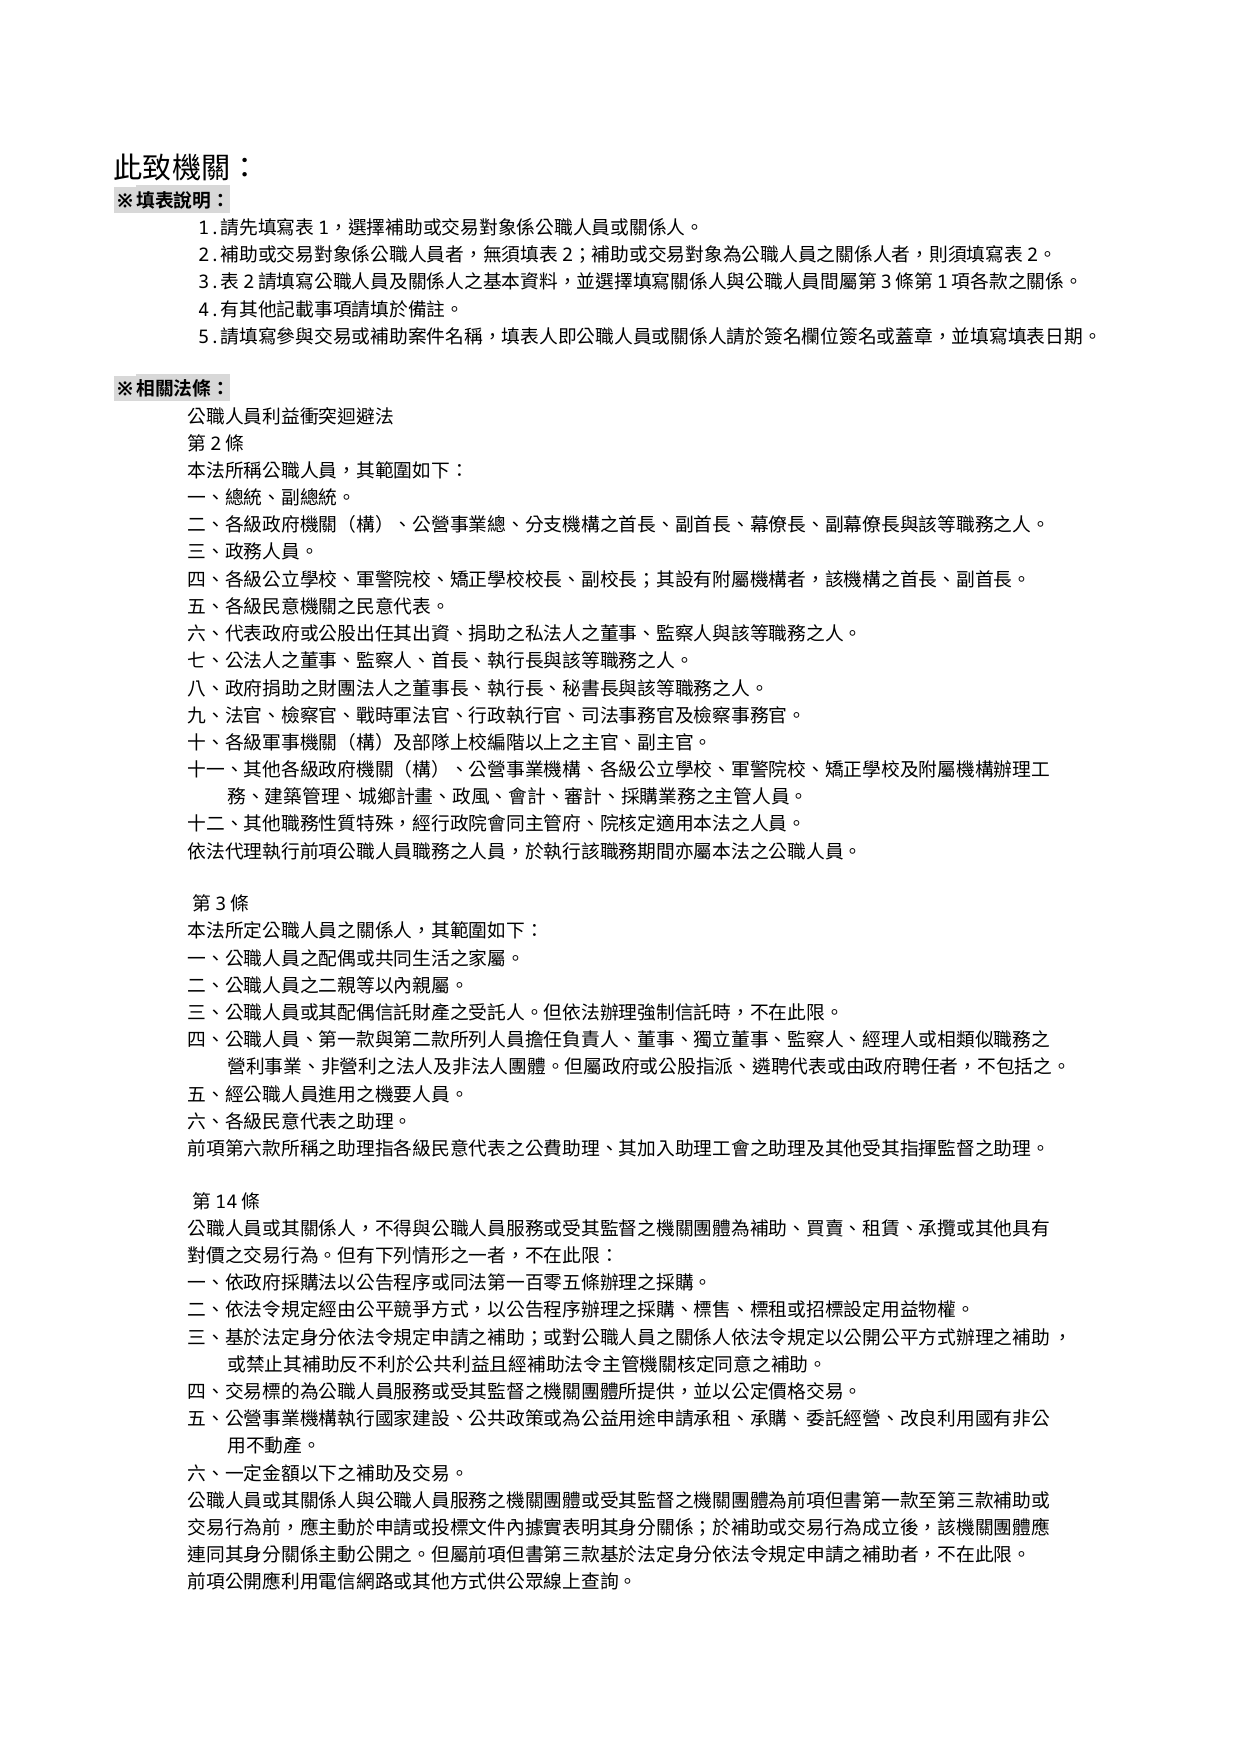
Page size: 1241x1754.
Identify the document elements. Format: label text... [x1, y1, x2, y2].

text 一、公職人員之配偶或共同生活之家屬。 [187, 943, 1053, 971]
text 四、各級公立學校、軍警院校、矯正學校校長、副校長；其設有附屬機構者，該機構之首長、副首長。 [187, 564, 1053, 592]
text 四、公職人員、第一款與第二款所列人員擔任負責人、董事、獨立董事、監察人、經理人或相類似職務之營利事業、非營利之法人及非法人團體。但屬政府或公股指派、遴聘代表或由政府聘任者，不包括之。 [187, 1025, 1053, 1079]
text 1.請先填寫表1，選擇補助或交易對象係公職人員或關係人。 [175, 213, 1147, 240]
text 三、基於法定身分依法令規定申請之補助；或對公職人員之關係人依法令規定以公開公平方式辦理之補助，或禁止其補助反不利於公共利益且經補助法令主管機關核定同意之補助。 [187, 1322, 1053, 1377]
text 二、公職人員之二親等以內親屬。 [187, 971, 1053, 998]
text 五、經公職人員進用之機要人員。 [187, 1079, 1053, 1106]
text 公職人員或其關係人，不得與公職人員服務或受其監督之機關團體為補助、買賣、租賃、承攬或其他具有對價之交易行為。但有下列情形之一者，不在此限： [187, 1213, 1053, 1268]
text 六、代表政府或公股出任其出資、捐助之私法人之董事、監察人與該等職務之人。 [187, 619, 1053, 646]
text 5.請填寫參與交易或補助案件名稱，填表人即公職人員或關係人請於簽名欄位簽名或蓋章，並填寫填表日期。 [175, 321, 1147, 348]
text 本法所稱公職人員，其範圍如下： [187, 456, 1053, 483]
text 公職人員利益衝突迴避法 [187, 401, 1053, 428]
text 3.表2請填寫公職人員及關係人之基本資料，並選擇填寫關係人與公職人員間屬第3條第1項各款之關係。 [175, 267, 1147, 294]
text 2.補助或交易對象係公職人員者，無須填表2；補助或交易對象為公職人員之關係人者，則須填寫表2。 [175, 240, 1147, 267]
text 三、政務人員。 [187, 537, 1053, 564]
text 七、公法人之董事、監察人、首長、執行長與該等職務之人。 [187, 646, 1053, 673]
text 一、依政府採購法以公告程序或同法第一百零五條辦理之採購。 [187, 1268, 1053, 1295]
text ※填表說明： [113, 185, 1053, 213]
text 一、總統、副總統。 [187, 483, 1053, 510]
text 第2條 [187, 428, 1053, 456]
text 此致機關： [113, 150, 1053, 185]
text 公職人員或其關係人與公職人員服務之機關團體或受其監督之機關團體為前項但書第一款至第三款補助或交易行為前，應主動於申請或投標文件內據實表明其身分關係；於補助或交易行為成立後，該機關團體應連同其身分關係主動公開之。但屬前項但書第三款基於法定身分依法令規定申請之補助者，不在此限。 [187, 1485, 1053, 1567]
text 4.有其他記載事項請填於備註。 [175, 294, 1147, 321]
text 十、各級軍事機關（構）及部隊上校編階以上之主官、副主官。 [187, 727, 1053, 755]
text 五、各級民意機關之民意代表。 [187, 592, 1053, 619]
text ※相關法條： [113, 374, 1147, 401]
text 五、公營事業機構執行國家建設、公共政策或為公益用途申請承租、承購、委託經營、改良利用國有非公用不動產。 [187, 1404, 1053, 1458]
text 三、公職人員或其配偶信託財產之受託人。但依法辦理強制信託時，不在此限。 [187, 998, 1053, 1025]
text 依法代理執行前項公職人員職務之人員，於執行該職務期間亦屬本法之公職人員。 [187, 836, 1053, 863]
text 四、交易標的為公職人員服務或受其監督之機關團體所提供，並以公定價格交易。 [187, 1377, 1053, 1404]
text 第3條 [113, 889, 1147, 916]
text 二、依法令規定經由公平競爭方式，以公告程序辦理之採購、標售、標租或招標設定用益物權。 [187, 1295, 1053, 1322]
text 十一、其他各級政府機關（構）、公營事業機構、各級公立學校、軍警院校、矯正學校及附屬機構辦理工務、建築管理、城鄉計畫、政風、會計、審計、採購業務之主管人員。 [187, 755, 1053, 809]
text 十二、其他職務性質特殊，經行政院會同主管府、院核定適用本法之人員。 [187, 809, 1053, 836]
text 前項第六款所稱之助理指各級民意代表之公費助理、其加入助理工會之助理及其他受其指揮監督之助理。 [187, 1134, 1053, 1161]
text 本法所定公職人員之關係人，其範圍如下： [187, 916, 1053, 943]
text 六、各級民意代表之助理。 [187, 1106, 1053, 1134]
text 前項公開應利用電信網路或其他方式供公眾線上查詢。 [187, 1567, 1053, 1594]
text 九、法官、檢察官、戰時軍法官、行政執行官、司法事務官及檢察事務官。 [187, 700, 1053, 727]
text 第14條 [113, 1186, 1147, 1213]
text 二、各級政府機關（構）、公營事業總、分支機構之首長、副首長、幕僚長、副幕僚長與該等職務之人。 [187, 510, 1053, 537]
text 六、一定金額以下之補助及交易。 [187, 1458, 1053, 1485]
text 八、政府捐助之財團法人之董事長、執行長、秘書長與該等職務之人。 [187, 673, 1053, 700]
